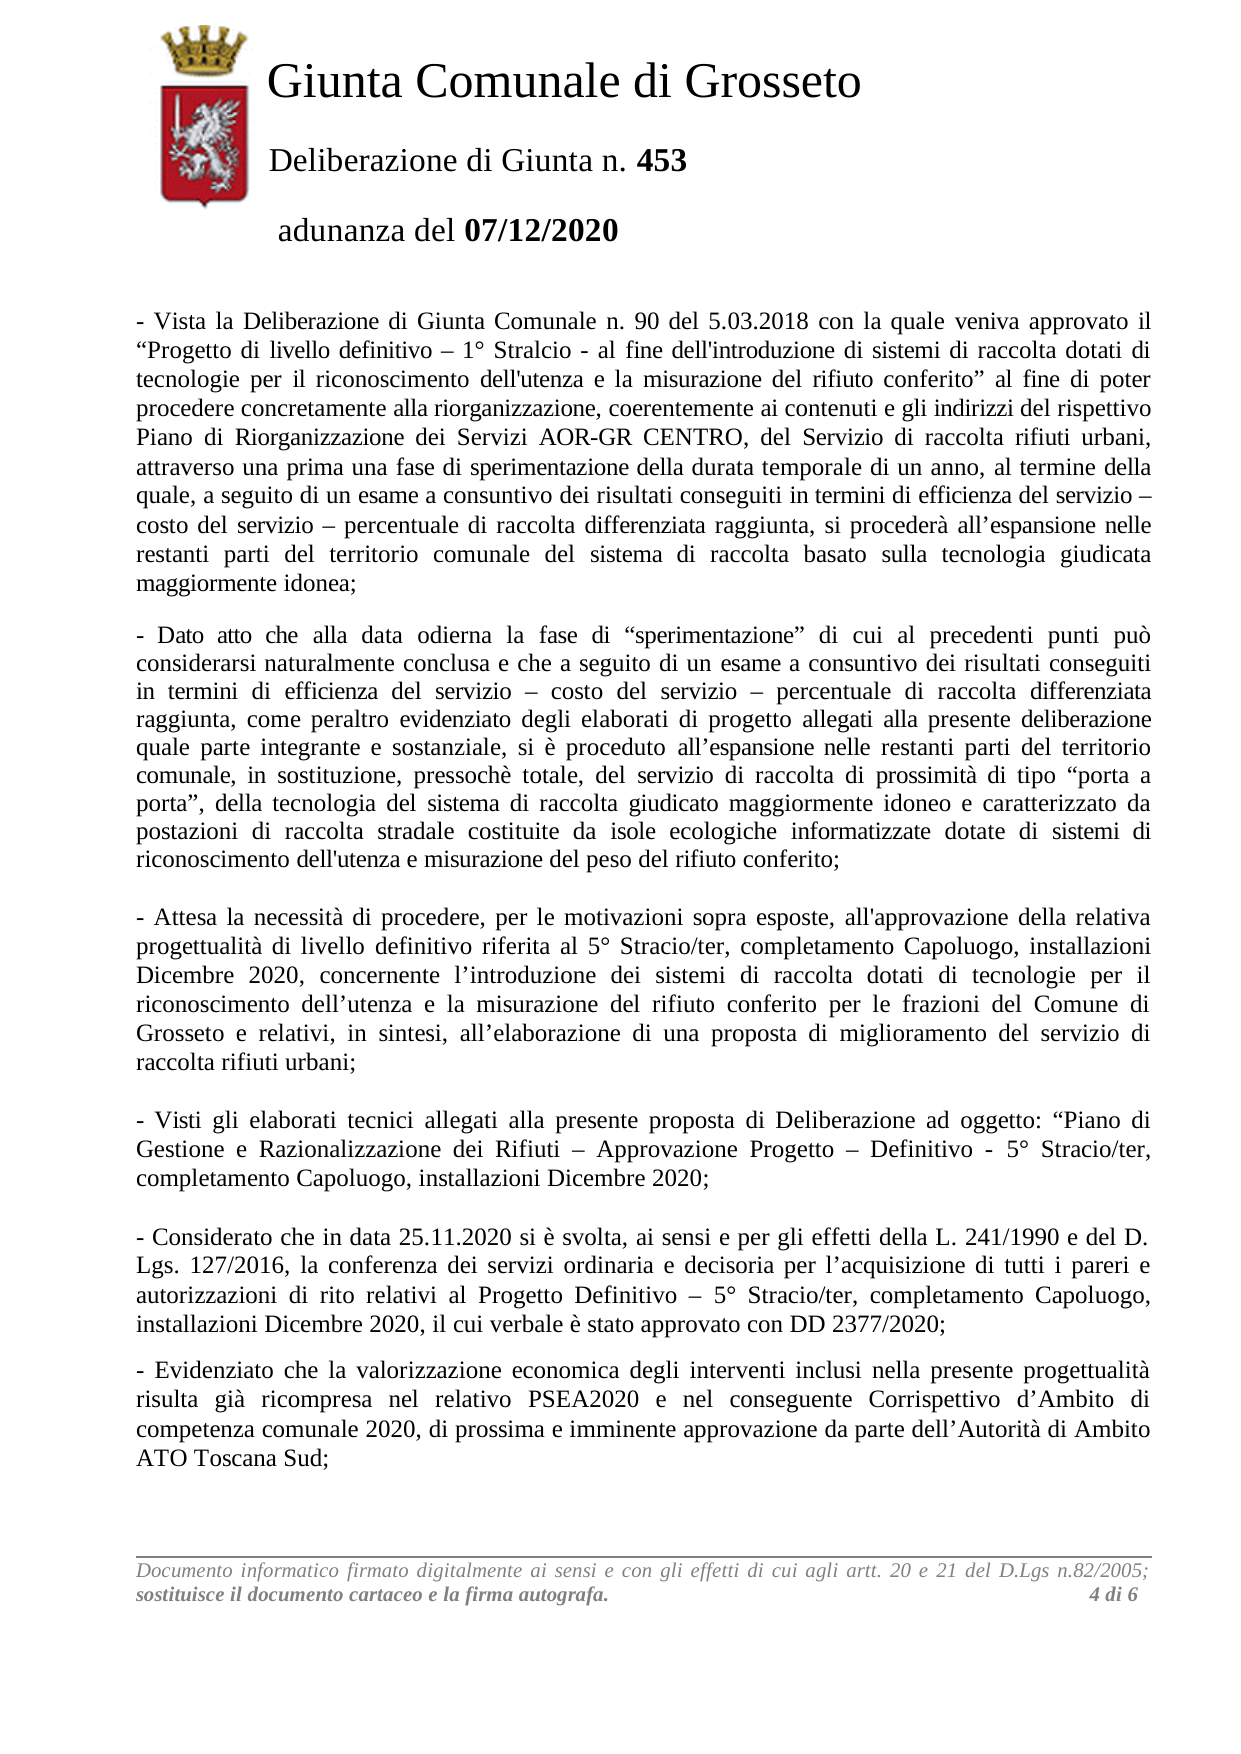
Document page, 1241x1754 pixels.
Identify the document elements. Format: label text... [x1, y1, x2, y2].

text - Dato atto che alla data odierna la fase di “sperimentazione” di cui al precedenti punti può considerarsi naturalmente conclusa e che a seguito di un esame a consuntivo dei risultati conseguiti in termini di efficienza del servizio – costo del servizio – percentuale di raccolta differenziata raggiunta, come peraltro evidenziato degli elaborati di progetto allegati alla presente deliberazione quale parte integrante e sostanziale, si è proceduto all’espansione nelle restanti parti del territorio comunale, in sostituzione, pressochè totale, del servizio di raccolta di prossimità di tipo “porta a porta”, della tecnologia del sistema di raccolta giudicato maggiormente idoneo e caratterizzato da postazioni di raccolta stradale costituite da isole ecologiche informatizzate dotate di sistemi di riconoscimento dell'utenza e misurazione del peso del rifiuto conferito; [136, 620, 1152, 873]
list - Evidenziato che la valorizzazione economica degli interventi inclusi nella presente progettualità risulta già ricompresa nel relativo PSEA2020 e nel conseguente Corrispettivo d’Ambito di competenza comunale 2020, di prossima e imminente approvazione da parte dell’Autorità di Ambito ATO Toscana Sud; [136, 1355, 1152, 1472]
list - Considerato che in data 25.11.2020 si è svolta, ai sensi e per gli effetti della L. 241/1990 e del D. Lgs. 127/2016, la conferenza dei servizi ordinaria e decisoria per l’acquisizione di tutti i pareri e autorizzazioni di rito relativi al Progetto Definitivo – 5° Stracio/ter, completamento Capoluogo, installazioni Dicembre 2020, il cui verbale è stato approvato con DD 2377/2020; [136, 1221, 1152, 1338]
subtitle - Vista la Deliberazione di Giunta Comunale n. 90 del 5.03.2018 con la quale veniva approvato il “Progetto di livello definitivo – 1° Stralcio - al fine dell'introduzione di sistemi di raccolta dotati di tecnologie per il riconoscimento dell'utenza e la misurazione del rifiuto conferito” al fine di poter procedere concretamente alla riorganizzazione, coerentemente ai contenuti e gli indirizzi del rispettivo Piano di Riorganizzazione dei Servizi AOR-GR CENTRO, del Servizio di raccolta rifiuti urbani, attraverso una prima una fase di sperimentazione della durata temporale di un anno, al termine della quale, a seguito di un esame a consuntivo dei risultati conseguiti in termini di efficienza del servizio – costo del servizio – percentuale di raccolta differenziata raggiunta, si procederà all’espansione nelle restanti parti del territorio comunale del sistema di raccolta basato sulla tecnologia giudicata maggiormente idonea; [136, 306, 1152, 597]
text - Visti gli elaborati tecnici allegati alla presente proposta di Deliberazione ad oggetto: “Piano di Gestione e Razionalizzazione dei Rifiuti – Approvazione Progetto – Definitivo - 5° Stracio/ter, completamento Capoluogo, installazioni Dicembre 2020; [136, 1105, 1152, 1192]
list - Attesa la necessità di procedere, per le motivazioni sopra esposte, all'approvazione della relativa progettualità di livello definitivo riferita al 5° Stracio/ter, completamento Capoluogo, installazioni Dicembre 2020, concernente l’introduzione dei sistemi di raccolta dotati di tecnologie per il riconoscimento dell’utenza e la misurazione del rifiuto conferito per le frazioni del Comune di Grosseto e relativi, in sintesi, all’elaborazione di una proposta di miglioramento del servizio di raccolta rifiuti urbani; [136, 902, 1152, 1076]
